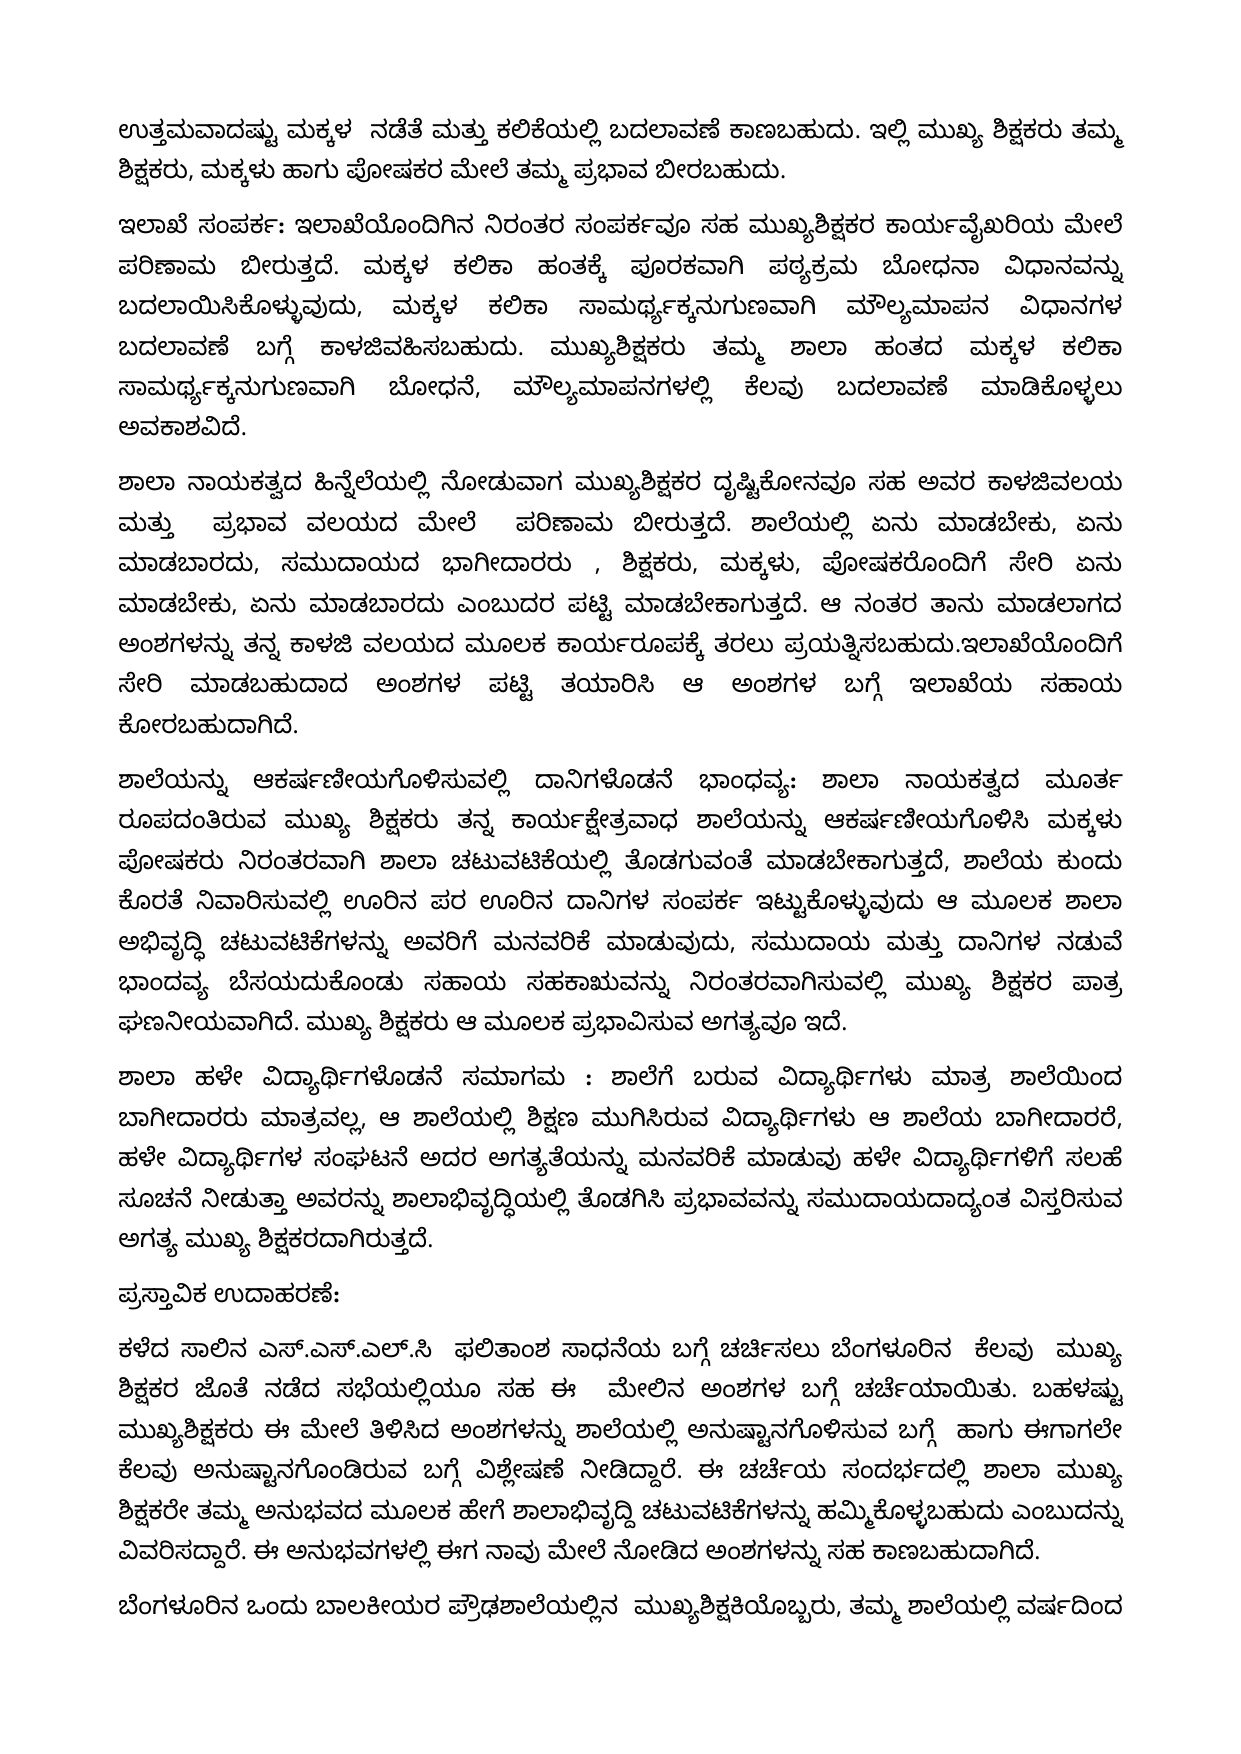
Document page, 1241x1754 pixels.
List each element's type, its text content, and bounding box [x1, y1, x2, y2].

text ಶಾಲಾ ಹಳೇ ವಿದ್ಯಾರ್ಥಿಗಳೊಡನೆ ಸಮಾಗಮ : ಶಾಲೆಗೆ ಬರುವ ವಿದ್ಯಾರ್ಥಿಗಳು ಮಾತ್ರ ಶಾಲೆಯಿಂದ ಬಾಗೀದಾರರು ಮಾತ್ರವಲ್ಲ, ಆ ಶಾಲೆಯಲ್ಲಿ ಶಿಕ್ಷಣ ಮುಗಿಸಿರುವ ವಿದ್ಯಾರ್ಥಿಗಳು ಆ ಶಾಲೆಯ ಬಾಗೀದಾರರೆ, ಹಳೇ ವಿದ್ಯಾರ್ಥಿಗಳ ಸಂಘಟನೆ ಅದರ ಅಗತ್ಯತೆಯನ್ನು ಮನವರಿಕೆ ಮಾಡುವು ಹಳೇ ವಿದ್ಯಾರ್ಥಿಗಳಿಗೆ ಸಲಹೆ ಸೂಚನೆ ನೀಡುತ್ತಾ ಅವರನ್ನು ಶಾಲಾಭಿವೃದ್ಧಿಯಲ್ಲಿ ತೊಡಗಿಸಿ ಪ್ರಭಾವವನ್ನು ಸಮುದಾಯದಾದ್ಯಂತ ವಿಸ್ತರಿಸುವ ಅಗತ್ಯ ಮುಖ್ಯ ಶಿಕ್ಷಕರದಾಗಿರುತ್ತದೆ. [118, 1066, 1123, 1261]
text ಬೆಂಗಳೂರಿನ ಒಂದು ಬಾಲಕೀಯರ ಪ್ರೌಢಶಾಲೆಯಲ್ಲಿನ ಮುಖ್ಯಶಿಕ್ಷಕಿಯೊಬ್ಬರು, ತಮ್ಮ ಶಾಲೆಯಲ್ಲಿ ವರ್ಷದಿಂದ [118, 1594, 1123, 1628]
text ಪ್ರಸ್ತಾವಿಕ ಉದಾಹರಣೆ: [118, 1282, 1123, 1316]
text ಉತ್ತಮವಾದಷ್ಟು ಮಕ್ಕಳ ನಡೆತೆ ಮತ್ತು ಕಲಿಕೆಯಲ್ಲಿ ಬದಲಾವಣೆ ಕಾಣಬಹುದು. ಇಲ್ಲಿ ಮುಖ್ಯ ಶಿಕ್ಷಕರು ತಮ್ಮ ಶಿಕ್ಷಕರು, ಮಕ್ಕಳು ಹಾಗು ಪೋಷಕರ ಮೇಲೆ ತಮ್ಮ ಪ್ರಭಾವ ಬೀರಬಹುದು. [118, 118, 1123, 192]
text ಇಲಾಖೆ ಸಂಪರ್ಕ: ಇಲಾಖೆಯೊಂದಿಗಿನ ನಿರಂತರ ಸಂಪರ್ಕವೂ ಸಹ ಮುಖ್ಯಶಿಕ್ಷಕರ ಕಾರ್ಯವೈಖರಿಯ ಮೇಲೆ ಪರಿಣಾಮ ಬೀರುತ್ತದೆ. ಮಕ್ಕಳ ಕಲಿಕಾ ಹಂತಕ್ಕೆ ಪೂರಕವಾಗಿ ಪಠ್ಯಕ್ರಮ ಬೋಧನಾ ವಿಧಾನವನ್ನು ಬದಲಾಯಿಸಿಕೊಳ್ಳುವುದು, ಮಕ್ಕಳ ಕಲಿಕಾ ಸಾಮರ್ಥ್ಯಕ್ಕನುಗುಣವಾಗಿ ಮೌಲ್ಯಮಾಪನ ವಿಧಾನಗಳ ಬದಲಾವಣೆ ಬಗ್ಗೆ ಕಾಳಜಿವಹಿಸಬಹುದು. ಮುಖ್ಯಶಿಕ್ಷಕರು ತಮ್ಮ ಶಾಲಾ ಹಂತದ ಮಕ್ಕಳ ಕಲಿಕಾ ಸಾಮರ್ಥ್ಯಕ್ಕನುಗುಣವಾಗಿ ಬೋಧನೆ, ಮೌಲ್ಯಮಾಪನಗಳಲ್ಲಿ ಕೆಲವು ಬದಲಾವಣೆ ಮಾಡಿಕೊಳ್ಳಲು ಅವಕಾಶವಿದೆ. [118, 213, 1123, 449]
text ಶಾಲಾ ನಾಯಕತ್ವದ ಹಿನ್ನೆಲೆಯಲ್ಲಿ ನೋಡುವಾಗ ಮುಖ್ಯಶಿಕ್ಷಕರ ದೃಷ್ಟಿಕೋನವೂ ಸಹ ಅವರ ಕಾಳಜಿವಲಯ ಮತ್ತು ಪ್ರಭಾವ ವಲಯದ ಮೇಲೆ ಪರಿಣಾಮ ಬೀರುತ್ತದೆ. ಶಾಲೆಯಲ್ಲಿ ಏನು ಮಾಡಬೇಕು, ಏನು ಮಾಡಬಾರದು, ಸಮುದಾಯದ ಭಾಗೀದಾರರು , ಶಿಕ್ಷಕರು, ಮಕ್ಕಳು, ಪೋಷಕರೊಂದಿಗೆ ಸೇರಿ ಏನು ಮಾಡಬೇಕು, ಏನು ಮಾಡಬಾರದು ಎಂಬುದರ ಪಟ್ಟಿ ಮಾಡಬೇಕಾಗುತ್ತದೆ. ಆ ನಂತರ ತಾನು ಮಾಡಲಾಗದ ಅಂಶಗಳನ್ನು ತನ್ನ ಕಾಳಜಿ ವಲಯದ ಮೂಲಕ ಕಾರ್ಯರೂಪಕ್ಕೆ ತರಲು ಪ್ರಯತ್ನಿಸಬಹುದು.ಇಲಾಖೆಯೊಂದಿಗೆ ಸೇರಿ ಮಾಡಬಹುದಾದ ಅಂಶಗಳ ಪಟ್ಟಿ ತಯಾರಿಸಿ ಆ ಅಂಶಗಳ ಬಗ್ಗೆ ಇಲಾಖೆಯ ಸಹಾಯ ಕೋರಬಹುದಾಗಿದೆ. [118, 471, 1123, 747]
text ಶಾಲೆಯನ್ನು ಆಕರ್ಷಣೀಯಗೊಳಿಸುವಲ್ಲಿ ದಾನಿಗಳೊಡನೆ ಭಾಂಧವ್ಯ: ಶಾಲಾ ನಾಯಕತ್ವದ ಮೂರ್ತ ರೂಪದಂತಿರುವ ಮುಖ್ಯ ಶಿಕ್ಷಕರು ತನ್ನ ಕಾರ್ಯಕ್ಷೇತ್ರವಾಧ ಶಾಲೆಯನ್ನು ಆಕರ್ಷಣೀಯಗೊಳಿಸಿ ಮಕ್ಕಳು ಪೋಷಕರು ನಿರಂತರವಾಗಿ ಶಾಲಾ ಚಟುವಟಿಕೆಯಲ್ಲಿ ತೊಡಗುವಂತೆ ಮಾಡಬೇಕಾಗುತ್ತದೆ, ಶಾಲೆಯ ಕುಂದು ಕೊರತೆ ನಿವಾರಿಸುವಲ್ಲಿ ಊರಿನ ಪರ ಊರಿನ ದಾನಿಗಳ ಸಂಪರ್ಕ ಇಟ್ಟುಕೊಳ್ಳುವುದು ಆ ಮೂಲಕ ಶಾಲಾ ಅಭಿವೃದ್ಧಿ ಚಟುವಟಿಕೆಗಳನ್ನು ಅವರಿಗೆ ಮನವರಿಕೆ ಮಾಡುವುದು, ಸಮುದಾಯ ಮತ್ತು ದಾನಿಗಳ ನಡುವೆ ಭಾಂದವ್ಯ ಬೆಸಯದುಕೊಂಡು ಸಹಾಯ ಸಹಕಾಋವನ್ನು ನಿರಂತರವಾಗಿಸುವಲ್ಲಿ ಮುಖ್ಯ ಶಿಕ್ಷಕರ ಪಾತ್ರ ಘಣನೀಯವಾಗಿದೆ. ಮುಖ್ಯ ಶಿಕ್ಷಕರು ಆ ಮೂಲಕ ಪ್ರಭಾವಿಸುವ ಅಗತ್ಯವೂ ಇದೆ. [118, 768, 1123, 1044]
text ಕಳೆದ ಸಾಲಿನ ಎಸ್.ಎಸ್.ಎಲ್.ಸಿ ಫಲಿತಾಂಶ ಸಾಧನೆಯ ಬಗ್ಗೆ ಚರ್ಚಿಸಲು ಬೆಂಗಳೂರಿನ ಕೆಲವು ಮುಖ್ಯ ಶಿಕ್ಷಕರ ಜೊತೆ ನಡೆದ ಸಭೆಯಲ್ಲಿಯೂ ಸಹ ಈ ಮೇಲಿನ ಅಂಶಗಳ ಬಗ್ಗೆ ಚರ್ಚೆಯಾಯಿತು. ಬಹಳಷ್ಟು ಮುಖ್ಯಶಿಕ್ಷಕರು ಈ ಮೇಲೆ ತಿಳಿಸಿದ ಅಂಶಗಳನ್ನು ಶಾಲೆಯಲ್ಲಿ ಅನುಷ್ಟಾನಗೊಳಿಸುವ ಬಗ್ಗೆ ಹಾಗು ಈಗಾಗಲೇ ಕೆಲವು ಅನುಷ್ಟಾನಗೊಂಡಿರುವ ಬಗ್ಗೆ ವಿಶ್ಲೇಷಣೆ ನೀಡಿದ್ದಾರೆ. ಈ ಚರ್ಚೆಯ ಸಂದರ್ಭದಲ್ಲಿ ಶಾಲಾ ಮುಖ್ಯ ಶಿಕ್ಷಕರೇ ತಮ್ಮ ಅನುಭವದ ಮೂಲಕ ಹೇಗೆ ಶಾಲಾಭಿವೃದ್ದಿ ಚಟುವಟಿಕೆಗಳನ್ನು ಹಮ್ಮಿಕೊಳ್ಳಬಹುದು ಎಂಬುದನ್ನು ವಿವರಿಸದ್ದಾರೆ. ಈ ಅನುಭವಗಳಲ್ಲಿ ಈಗ ನಾವು ಮೇಲೆ ನೋಡಿದ ಅಂಶಗಳನ್ನು ಸಹ ಕಾಣಬಹುದಾಗಿದೆ. [118, 1337, 1123, 1573]
